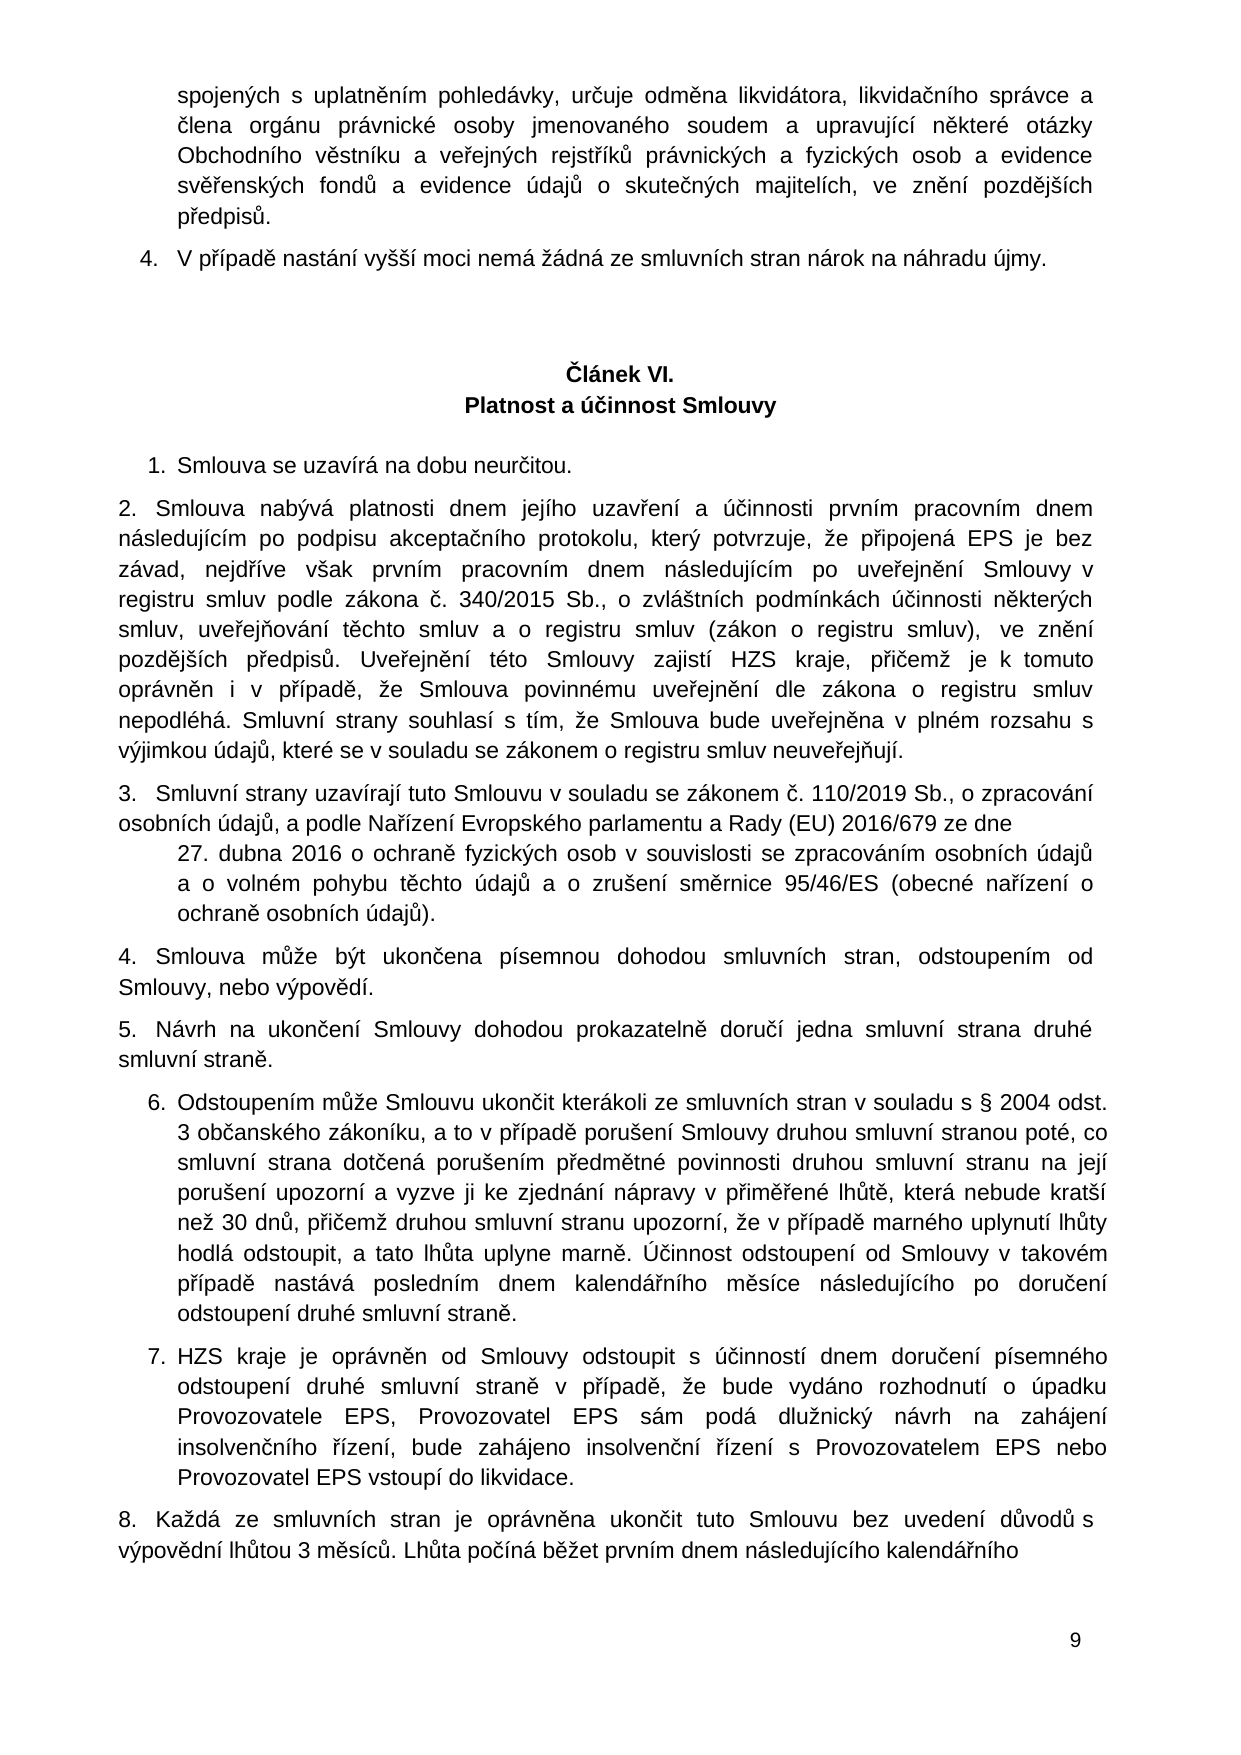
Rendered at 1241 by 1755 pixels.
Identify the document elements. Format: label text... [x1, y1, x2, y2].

list V případě nastání vyšší moci nemá žádná ze smluvních stran nárok na náhradu újmy. [139, 245, 1108, 272]
list Smlouva se uzavírá na dobu neurčitou. [147, 452, 1108, 479]
list Návrh na ukončení Smlouvy dohodou prokazatelně doručí jedna smluvní strana druhé smluvní straně. [118, 1016, 1093, 1073]
list Smlouva může být ukončena písemnou dohodou smluvních stran, odstoupením od Smlouvy, nebo výpovědí. [118, 943, 1094, 1000]
text Platnost a účinnost Smlouvy [139, 392, 1102, 418]
subtitle Článek VI. [133, 361, 1107, 388]
list Každá ze smluvních stran je oprávněna ukončit tuto Smlouvu bez uvedení důvodů s výpovědní lhůtou 3 měsíců. Lhůta počíná běžet prvním dnem následujícího kalendářního [118, 1506, 1094, 1563]
list HZS kraje je oprávněn od Smlouvy odstoupit s účinností dnem doručení písemného odstoupení druhé smluvní straně v případě, že bude vydáno rozhodnutí o úpadku Provozovatele EPS, Provozovatel EPS sám podá dlužnický návrh na zahájení insolvenčního řízení, bude zahájeno insolvenční řízení s Provozovatelem EPS nebo Provozovatel EPS vstoupí do likvidace. [147, 1343, 1108, 1490]
text 27. dubna 2016 o ochraně fyzických osob v souvislosti se zpracováním osobních údajů a o volném pohybu těchto údajů a o zrušení směrnice 95/46/ES (obecné nařízení o ochraně osobních údajů). [177, 840, 1093, 927]
list Smlouva nabývá platnosti dnem jejího uzavření a účinnosti prvním pracovním dnem následujícím po podpisu akceptačního protokolu, který potvrzuje, že připojená EPS je bez závad, nejdříve však prvním pracovním dnem následujícím po uveřejnění Smlouvy v registru smluv podle zákona č. 340/2015 Sb., o zvláštních podmínkách účinnosti některých smluv, uveřejňování těchto smluv a o registru smluv (zákon o registru smluv), ve znění pozdějších předpisů. Uveřejnění této Smlouvy zajistí HZS kraje, přičemž je k tomuto oprávněn i v případě, že Smlouva povinnému uveřejnění dle zákona o registru smluv nepodléhá. Smluvní strany souhlasí s tím, že Smlouva bude uveřejněna v plném rozsahu s výjimkou údajů, které se v souladu se zákonem o registru smluv neuveřejňují. [118, 495, 1094, 763]
list Odstoupením může Smlouvu ukončit kterákoli ze smluvních stran v souladu s § 2004 odst. 3 občanského zákoníku, a to v případě porušení Smlouvy druhou smluvní stranou poté, co smluvní strana dotčená porušením předmětné povinnosti druhou smluvní stranu na její porušení upozorní a vyzve ji ke zjednání nápravy v přiměřené lhůtě, která nebude kratší než 30 dnů, přičemž druhou smluvní stranu upozorní, že v případě marného uplynutí lhůty hodlá odstoupit, a tato lhůta uplyne marně. Účinnost odstoupení od Smlouvy v takovém případě nastává posledním dnem kalendářního měsíce následujícího po doručení odstoupení druhé smluvní straně. [147, 1088, 1108, 1326]
text spojených s uplatněním pohledávky, určuje odměna likvidátora, likvidačního správce a člena orgánu právnické osoby jmenovaného soudem a upravující některé otázky Obchodního věstníku a veřejných rejstříků právnických a fyzických osob a evidence svěřenských fondů a evidence údajů o skutečných majitelích, ve znění pozdějších předpisů. [177, 82, 1093, 229]
list Smluvní strany uzavírají tuto Smlouvu v souladu se zákonem č. 110/2019 Sb., o zpracování osobních údajů, a podle Nařízení Evropského parlamentu a Rady (EU) 2016/679 ze dne [118, 779, 1093, 836]
